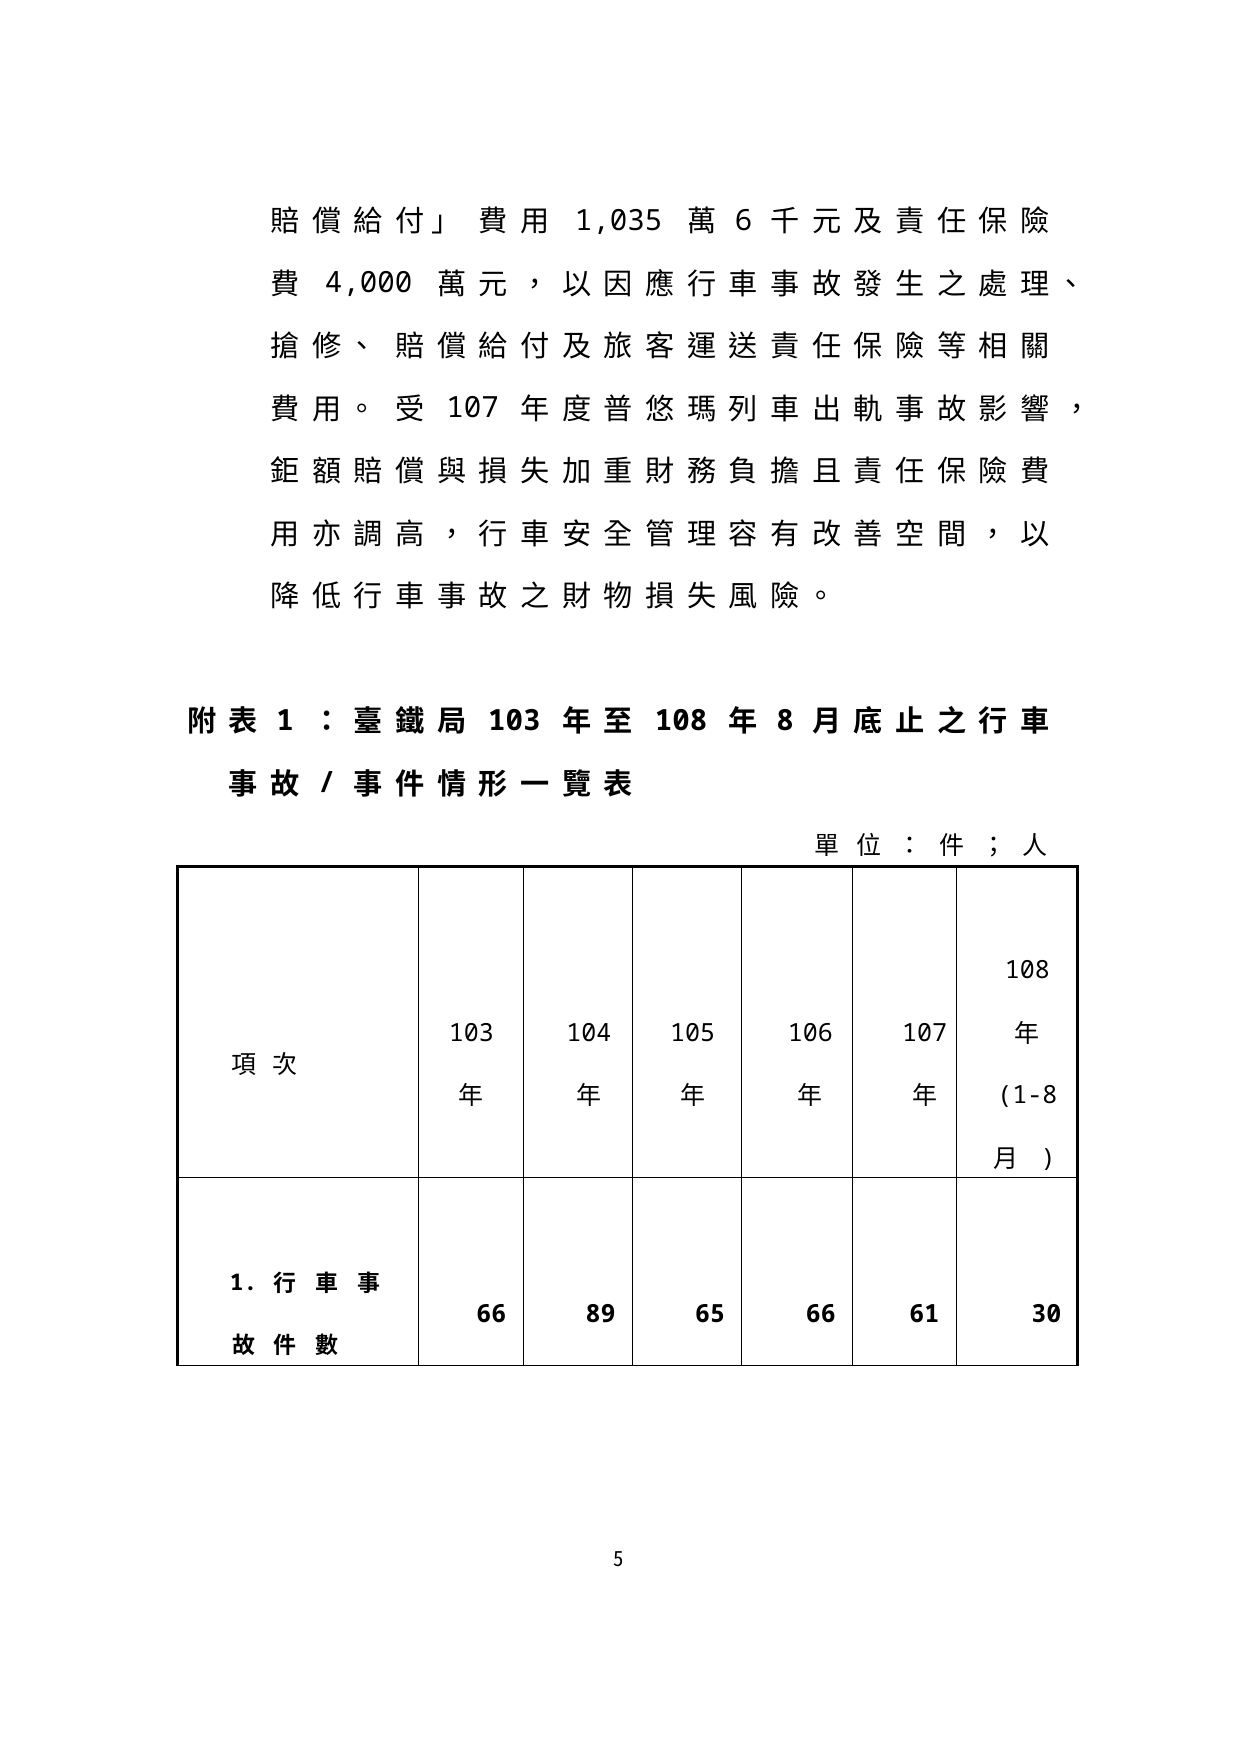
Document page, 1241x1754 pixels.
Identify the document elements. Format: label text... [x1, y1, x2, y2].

table_cell 30 [957, 1178, 1076, 1365]
table_cell 1.行車事故件數 [179, 1178, 418, 1365]
table_cell 89 [524, 1178, 632, 1365]
table_cell 61 [853, 1178, 956, 1365]
text 單位：件；人 [181, 802, 1056, 865]
table_cell 66 [419, 1178, 523, 1365]
text 綜上，臺鐵局109年度預算編列「損失及賠償給付」費用1,035萬6千元及責任保險費4,000萬元，以因應行車事故發生之處理、搶修、賠償給付及旅客運送責任保險等相關費用。受107年度普悠瑪列車出軌事故影響，鉅額賠償與損失加重財務負擔且責任保險費用亦調高，行車安全管理容有改善空間，以降低行車事故之財物損失風險。 [240, 177, 1056, 615]
table_header 103年 [419, 868, 523, 1177]
table_header 107年 [853, 868, 956, 1177]
table_cell 66 [742, 1178, 852, 1365]
table_header 104年 [524, 868, 632, 1177]
text 附表1：臺鐵局103年至108年8月底止之行車事故/事件情形一覽表 [166, 677, 1056, 802]
table_cell 65 [633, 1178, 741, 1365]
table_header 105年 [633, 868, 741, 1177]
table_header 106年 [742, 868, 852, 1177]
table_header 108年 (1-8月) [957, 868, 1076, 1177]
table_header 項次 [179, 868, 418, 1177]
